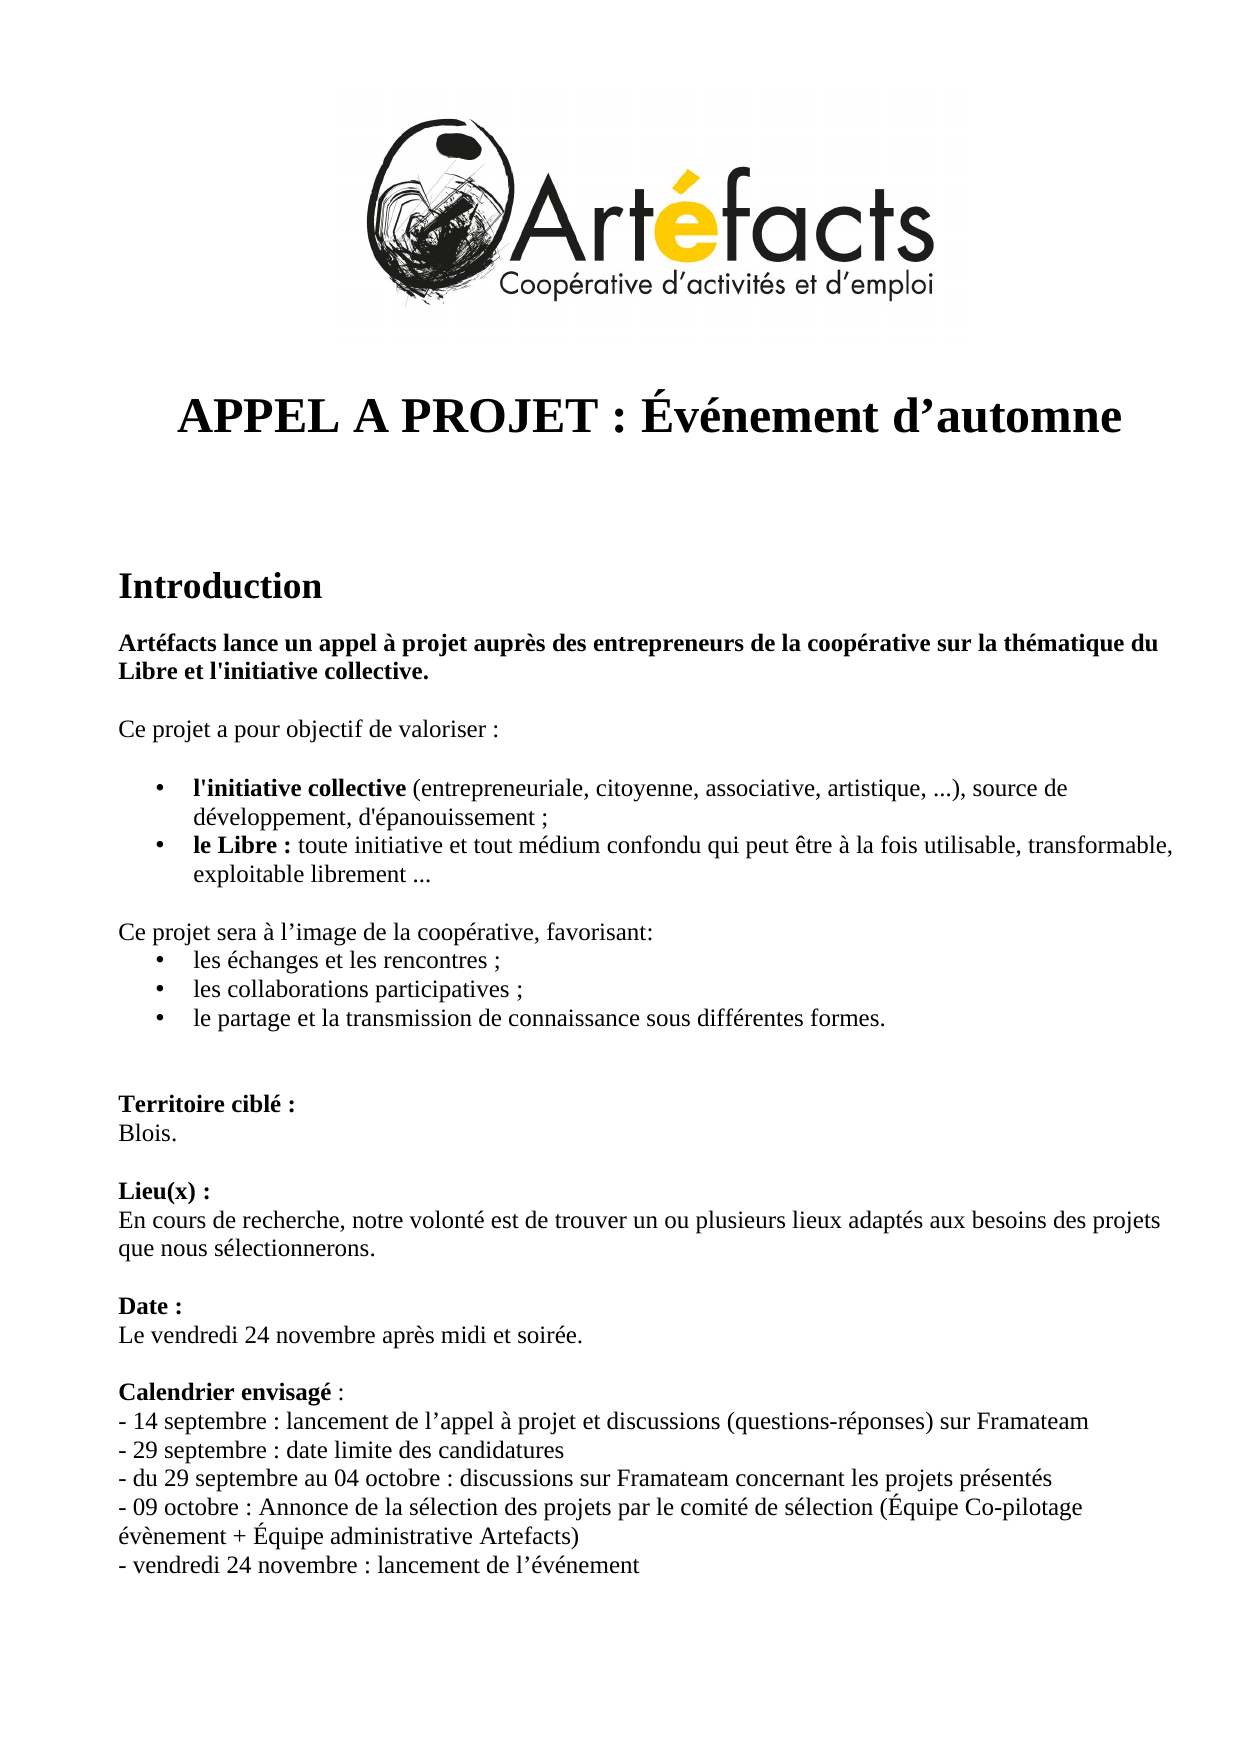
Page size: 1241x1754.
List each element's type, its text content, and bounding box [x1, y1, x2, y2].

subtitle APPEL A PROJET : Événement d’automne [118, 386, 1181, 443]
text Date : [118, 1291, 1181, 1320]
text Le vendredi 24 novembre après midi et soirée. [118, 1320, 1181, 1348]
text Artéfacts lance un appel à projet auprès des entrepreneurs de la coopérative sur la thématique du Libre et l'initiative collective. [118, 628, 1181, 685]
picture [328, 80, 972, 346]
text Ce projet a pour objectif de valoriser : [118, 714, 1181, 743]
list les échanges et les rencontres ; [156, 945, 1181, 974]
text - 29 septembre : date limite des candidatures - du 29 septembre au 04 octobre : discussions sur Framateam concernant les projets présentés - 09 octobre : Annonce de la sélection des projets par le comité de sélection (Équipe Co-pilotage évènement + Équipe administrative Artefacts) - vendredi 24 novembre : lancement de l’événement [118, 1435, 1181, 1578]
text Ce projet sera à l’image de la coopérative, favorisant: [118, 888, 1181, 945]
text Lieu(x) : [118, 1176, 1181, 1205]
list le Libre : toute initiative et tout médium confondu qui peut être à la fois utilisable, transformable, exploitable librement ... [156, 830, 1181, 888]
text En cours de recherche, notre volonté est de trouver un ou plusieurs lieux adaptés aux besoins des projets que nous sélectionnerons. [118, 1205, 1181, 1291]
list l'initiative collective (entrepreneuriale, citoyenne, associative, artistique, ...), source de développement, d'épanouissement ; [156, 773, 1181, 830]
text Territoire ciblé : Blois. [118, 1060, 1181, 1147]
list les collaborations participatives ; [156, 974, 1181, 1003]
subtitle Introduction [118, 563, 1181, 607]
text Calendrier envisagé : - 14 septembre : lancement de l’appel à projet et discussions (questions-réponses) sur Framateam [118, 1377, 1181, 1435]
list le partage et la transmission de connaissance sous différentes formes. [156, 1003, 1181, 1032]
